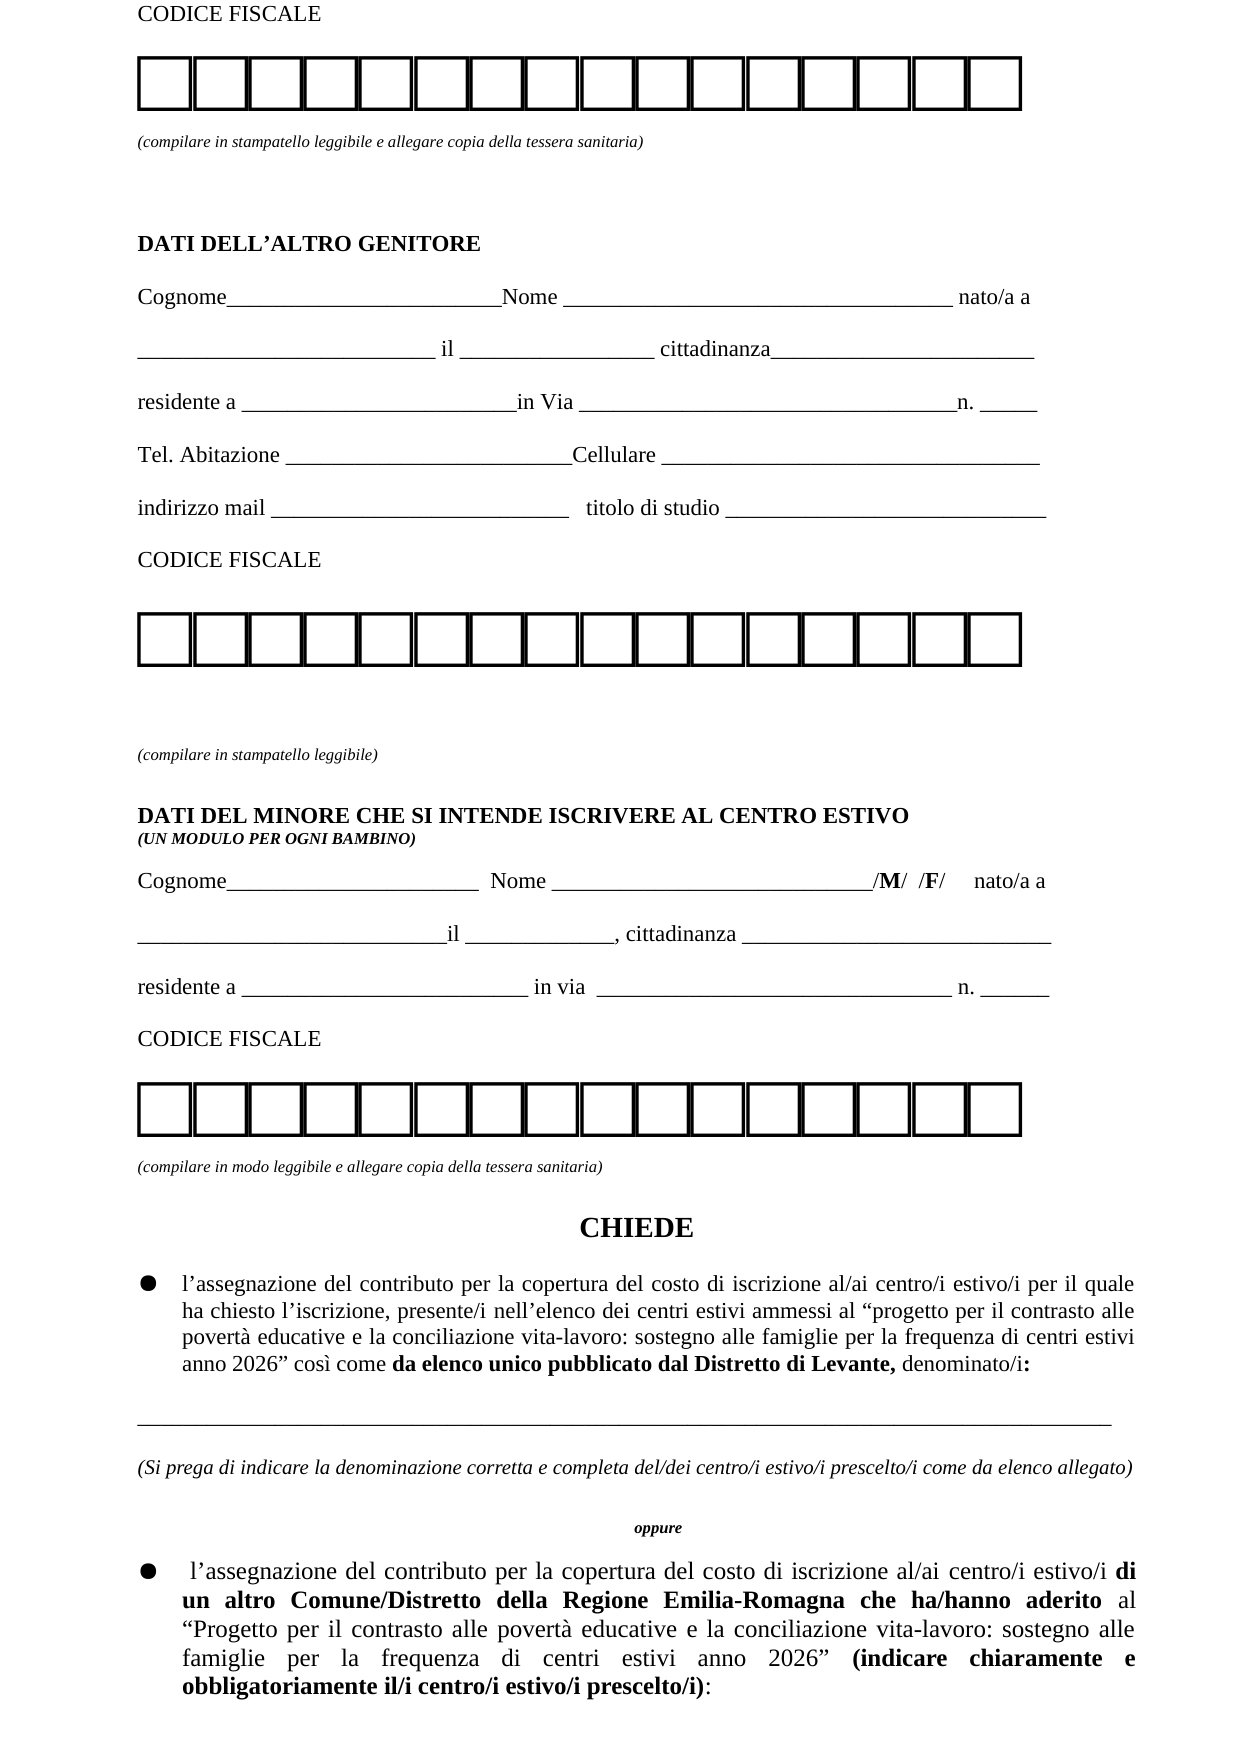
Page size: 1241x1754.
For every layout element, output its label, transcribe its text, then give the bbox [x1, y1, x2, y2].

text Cognome______________________ Nome ____________________________/M/ /F/ nato/a a [137, 867, 1136, 894]
list l’assegnazione del contributo per la copertura del costo di iscrizione al/ai centro/i estivo/i per il quale ha chiesto l’iscrizione, presente/i nell’elenco dei centri estivi ammessi al “progetto per il contrasto alle povertà educative e la conciliazione vita-lavoro: sostegno alle famiglie per la frequenza di centri estivi anno 2026” così come da elenco unico pubblicato dal Distretto di Levante, denominato/i: [137, 1270, 1136, 1376]
text oppure [182, 1518, 1136, 1537]
text CODICE FISCALE □□□□□□□□□□□□□□□□ [137, 0, 1136, 132]
text Tel. Abitazione _________________________Cellulare _________________________________ [137, 441, 1136, 467]
text CHIEDE [137, 1210, 1136, 1243]
text CODICE FISCALE □□□□□□□□□□□□□□□□ [137, 1025, 1136, 1157]
text indirizzo mail __________________________ titolo di studio ____________________________ [137, 493, 1136, 520]
text (UN MODULO PER OGNI BAMBINO) [137, 829, 1136, 848]
text (Si prega di indicare la denominazione corretta e completa del/dei centro/i estivo/i prescelto/i come da elenco allegato) [137, 1455, 1136, 1479]
text residente a _________________________ in via _______________________________ n. ______ [137, 973, 1136, 999]
text DATI DEL MINORE CHE SI INTENDE ISCRIVERE AL CENTRO ESTIVO [137, 803, 1136, 829]
text (compilare in stampatello leggibile e allegare copia della tessera sanitaria) [137, 132, 1136, 151]
text Cognome________________________Nome __________________________________ nato/a a __________________________ il _________________ cittadinanza_______________________ [137, 283, 1136, 362]
list l’assegnazione del contributo per la copertura del costo di iscrizione al/ai centro/i estivo/i di un altro Comune/Distretto della Regione Emilia-Romagna che ha/hanno aderito al “Progetto per il contrasto alle povertà educative e la conciliazione vita-lavoro: sostegno alle famiglie per la frequenza di centri estivi anno 2026” (indicare chiaramente e obbligatoriamente il/i centro/i estivo/i prescelto/i): [137, 1556, 1136, 1700]
text _____________________________________________________________________________________ [137, 1402, 1136, 1429]
text (compilare in stampatello leggibile) [137, 690, 1136, 776]
text residente a ________________________in Via _________________________________n. _____ [137, 388, 1136, 414]
text ___________________________il _____________, cittadinanza ___________________________ [137, 920, 1136, 946]
text DATI DELL’ALTRO GENITORE [137, 230, 1136, 256]
text CODICE FISCALE □□□□□□□□□□□□□□□□ [137, 546, 1136, 690]
text (compilare in modo leggibile e allegare copia della tessera sanitaria) [137, 1157, 1136, 1176]
